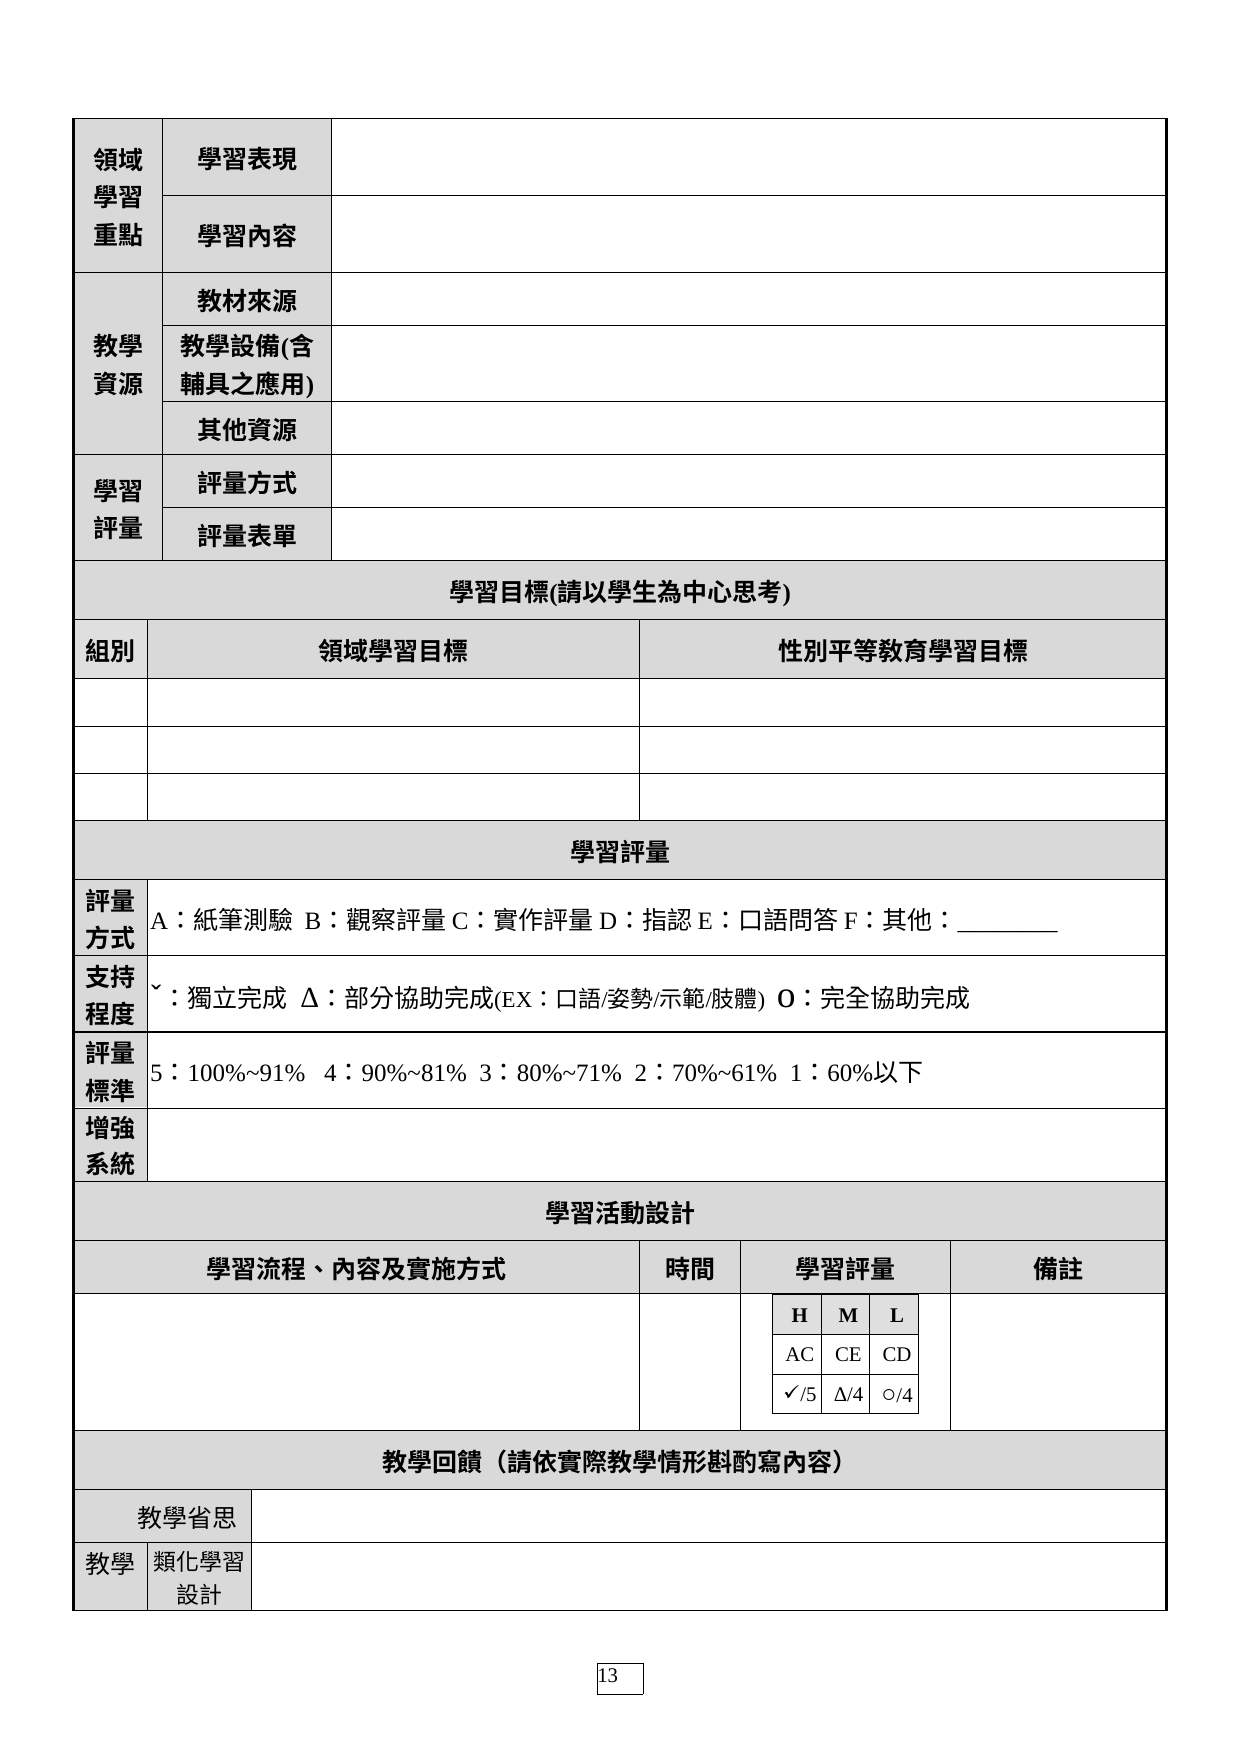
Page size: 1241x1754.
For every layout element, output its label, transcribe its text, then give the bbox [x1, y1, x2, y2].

table_cell [252, 1543, 1165, 1610]
table_cell 備註 [951, 1241, 1165, 1293]
table_cell 教材來源 [163, 273, 331, 325]
table_cell Δ/4 [822, 1375, 869, 1413]
table_header H [773, 1295, 821, 1334]
table_cell 教學省思 [75, 1490, 251, 1542]
table_cell [75, 679, 147, 726]
table_cell [640, 679, 1165, 726]
table_cell 類化學習設計 [148, 1543, 251, 1610]
table_cell 學習評量 [741, 1241, 950, 1293]
table_cell [332, 273, 1165, 325]
table_cell [741, 1294, 950, 1430]
table_cell 評量標準 [75, 1033, 147, 1107]
table_cell [332, 196, 1165, 272]
table_cell [148, 1109, 1165, 1181]
table_cell 教學 資源 [75, 273, 162, 454]
table_cell 領域 學習 重點 [75, 119, 162, 272]
table_cell [148, 774, 639, 820]
table_cell 教學回饋（請依實際教學情形斟酌寫內容） [75, 1431, 1165, 1489]
table_cell [640, 774, 1165, 820]
table_header M [822, 1295, 869, 1334]
table_cell 性別平等敎育學習目標 [640, 620, 1165, 678]
table_cell [332, 326, 1165, 401]
table_cell 學習目標(請以學生為中心思考) [75, 561, 1165, 619]
table_cell 學習活動設計 [75, 1182, 1165, 1240]
table_cell 增強系統 [75, 1109, 147, 1181]
table_cell 支持程度 [75, 956, 147, 1031]
table_cell [332, 455, 1165, 507]
table_cell [75, 727, 147, 773]
table_cell [332, 119, 1165, 195]
table_cell 領域學習目標 [148, 620, 639, 678]
table_cell 學習表現 [163, 119, 331, 195]
table_cell 學習評量 [75, 821, 1165, 879]
table_cell 評量表單 [163, 508, 331, 560]
table_cell 學習內容 [163, 196, 331, 272]
table_cell A：紙筆測驗 B：觀察評量 C：實作評量 D：指認 E：口語問答 F：其他：________ [148, 880, 1165, 955]
table_cell ○/4 [870, 1375, 918, 1413]
table_cell [148, 679, 639, 726]
table_cell 學習 評量 [75, 455, 162, 560]
table_cell [640, 727, 1165, 773]
table_cell 教學設備(含 輔具之應用) [163, 326, 331, 401]
table_cell [148, 727, 639, 773]
table_cell CE [822, 1335, 869, 1373]
table_cell 5：100%~91% 4：90%~81% 3：80%~71% 2：70%~61% 1：60%以下 [148, 1033, 1165, 1107]
table_cell [951, 1294, 1165, 1430]
table_cell [75, 774, 147, 820]
table_cell 時間 [640, 1241, 740, 1293]
table_cell [640, 1294, 740, 1430]
table_cell [252, 1490, 1165, 1542]
table_cell ˇ：獨立完成 Δ：部分協助完成(EX：口語/姿勢/示範/肢體) o：完全協助完成 [148, 956, 1165, 1031]
table_header L [870, 1295, 918, 1334]
table_cell 評量方式 [75, 880, 147, 955]
table_cell CD [870, 1335, 918, 1373]
table_cell 其他資源 [163, 402, 331, 454]
table_cell AC [773, 1335, 821, 1373]
table_cell /5 [773, 1375, 821, 1413]
table_cell 評量方式 [163, 455, 331, 507]
table_cell [332, 508, 1165, 560]
table_cell 學習流程、內容及實施方式 [75, 1241, 639, 1293]
table_cell 組別 [75, 620, 147, 678]
table_cell [75, 1294, 639, 1430]
table_cell [332, 402, 1165, 454]
table_cell 教學 [75, 1543, 147, 1610]
